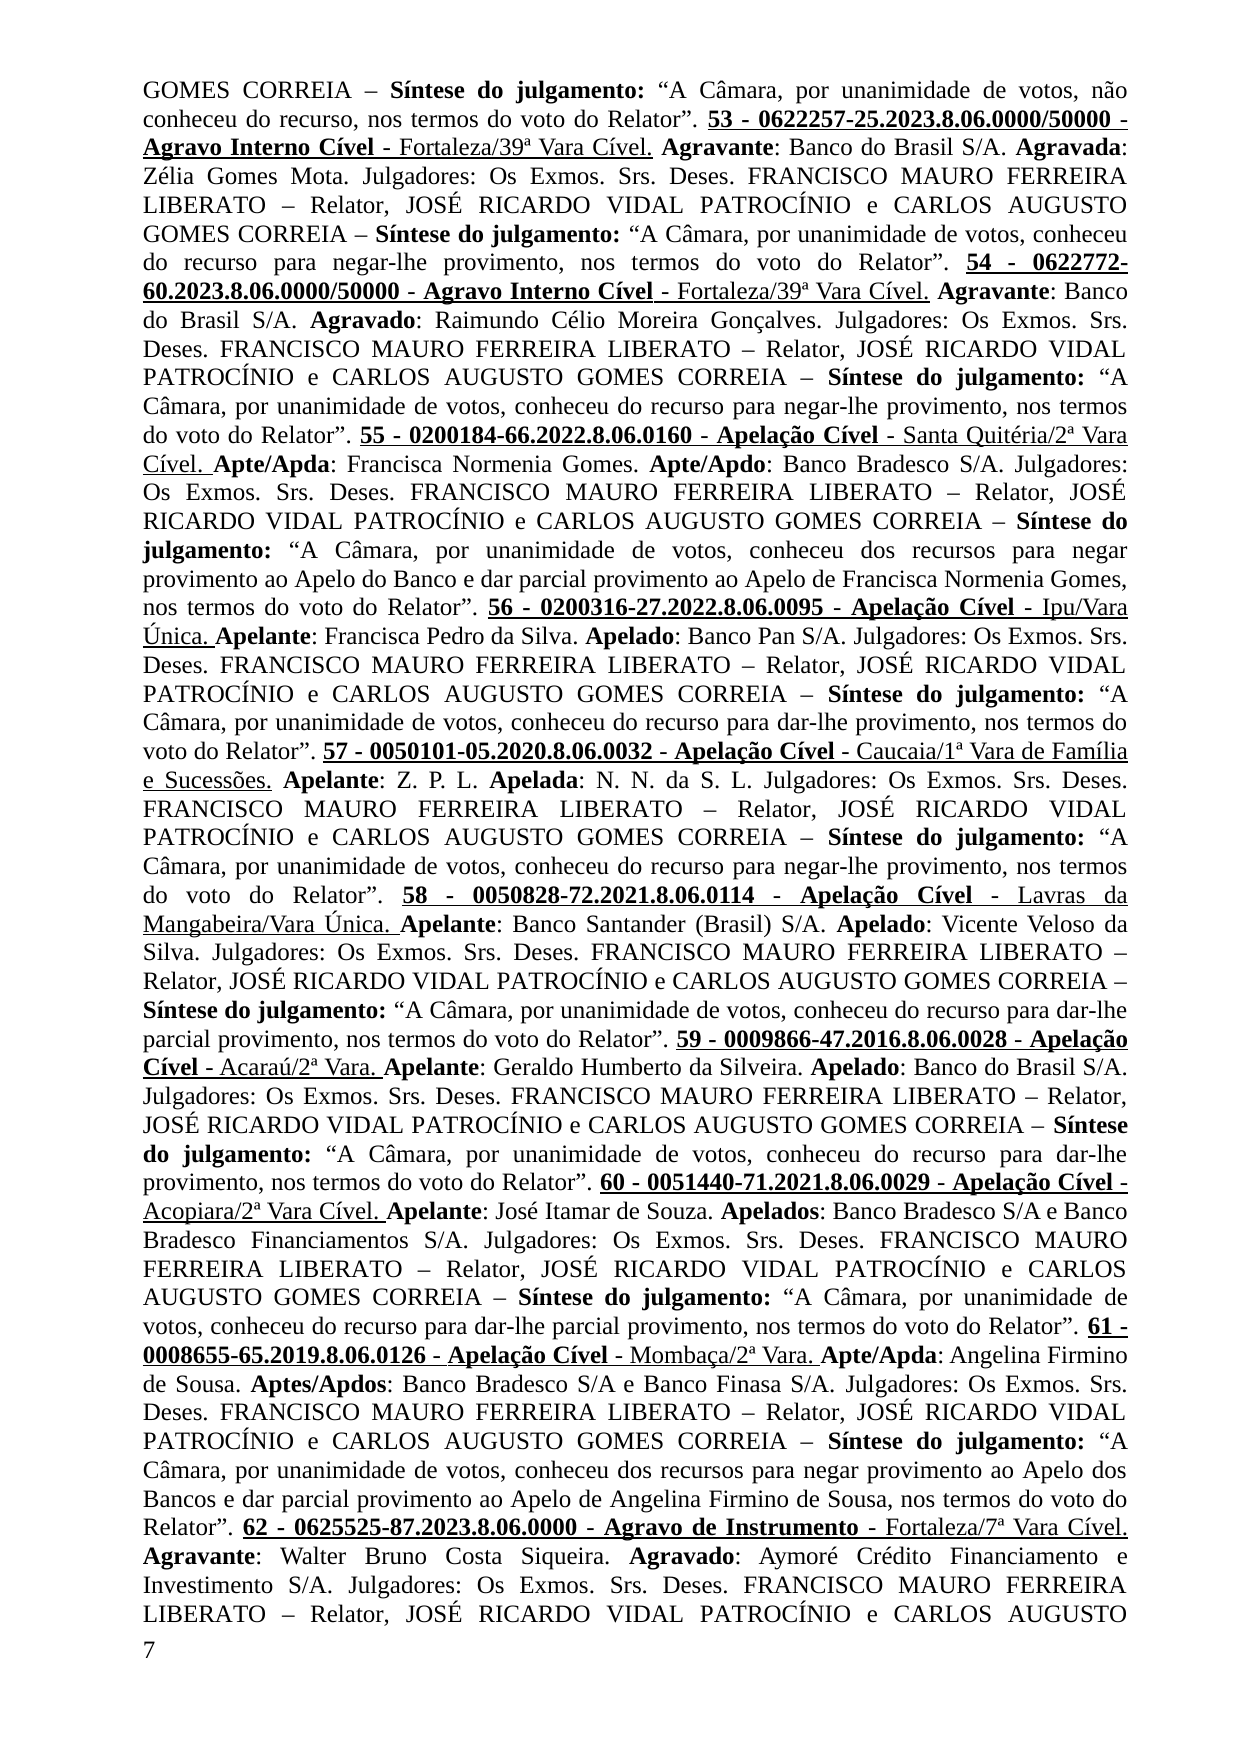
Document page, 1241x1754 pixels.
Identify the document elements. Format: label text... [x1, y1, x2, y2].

text GOMES CORREIA – Síntese do julgamento: “A Câmara, por unanimidade de votos, não conheceu do recurso, nos termos do voto do Relator”. 53 - 0622257-25.2023.8.06.0000/50000 - Agravo Interno Cível - Fortaleza/39ª Vara Cível. Agravante: Banco do Brasil S/A. Agravada: Zélia Gomes Mota. Julgadores: Os Exmos. Srs. Deses. FRANCISCO MAURO FERREIRA LIBERATO – Relator, JOSÉ RICARDO VIDAL PATROCÍNIO e CARLOS AUGUSTO GOMES CORREIA – Síntese do julgamento: “A Câmara, por unanimidade de votos, conheceu do recurso para negar-lhe provimento, nos termos do voto do Relator”. 54 - 0622772-60.2023.8.06.0000/50000 - Agravo Interno Cível - Fortaleza/39ª Vara Cível. Agravante: Banco do Brasil S/A. Agravado: Raimundo Célio Moreira Gonçalves. Julgadores: Os Exmos. Srs. Deses. FRANCISCO MAURO FERREIRA LIBERATO – Relator, JOSÉ RICARDO VIDAL PATROCÍNIO e CARLOS AUGUSTO GOMES CORREIA – Síntese do julgamento: “A Câmara, por unanimidade de votos, conheceu do recurso para negar-lhe provimento, nos termos do voto do Relator”. 55 - 0200184-66.2022.8.06.0160 - Apelação Cível - Santa Quitéria/2ª Vara Cível. Apte/Apda: Francisca Normenia Gomes. Apte/Apdo: Banco Bradesco S/A. Julgadores: Os Exmos. Srs. Deses. FRANCISCO MAURO FERREIRA LIBERATO – Relator, JOSÉ RICARDO VIDAL PATROCÍNIO e CARLOS AUGUSTO GOMES CORREIA – Síntese do julgamento: “A Câmara, por unanimidade de votos, conheceu dos recursos para negar provimento ao Apelo do Banco e dar parcial provimento ao Apelo de Francisca Normenia Gomes, nos termos do voto do Relator”. 56 - 0200316-27.2022.8.06.0095 - Apelação Cível - Ipu/Vara Única. Apelante: Francisca Pedro da Silva. Apelado: Banco Pan S/A. Julgadores: Os Exmos. Srs. Deses. FRANCISCO MAURO FERREIRA LIBERATO – Relator, JOSÉ RICARDO VIDAL PATROCÍNIO e CARLOS AUGUSTO GOMES CORREIA – Síntese do julgamento: “A Câmara, por unanimidade de votos, conheceu do recurso para dar-lhe provimento, nos termos do voto do Relator”. 57 - 0050101-05.2020.8.06.0032 - Apelação Cível - Caucaia/1ª Vara de Família e Sucessões. Apelante: Z. P. L. Apelada: N. N. da S. L. Julgadores: Os Exmos. Srs. Deses. FRANCISCO MAURO FERREIRA LIBERATO – Relator, JOSÉ RICARDO VIDAL PATROCÍNIO e CARLOS AUGUSTO GOMES CORREIA – Síntese do julgamento: “A Câmara, por unanimidade de votos, conheceu do recurso para negar-lhe provimento, nos termos do voto do Relator”. 58 - 0050828-72.2021.8.06.0114 - Apelação Cível - Lavras da Mangabeira/Vara Única. Apelante: Banco Santander (Brasil) S/A. Apelado: Vicente Veloso da Silva. Julgadores: Os Exmos. Srs. Deses. FRANCISCO MAURO FERREIRA LIBERATO – Relator, JOSÉ RICARDO VIDAL PATROCÍNIO e CARLOS AUGUSTO GOMES CORREIA – Síntese do julgamento: “A Câmara, por unanimidade de votos, conheceu do recurso para dar-lhe parcial provimento, nos termos do voto do Relator”. 59 - 0009866-47.2016.8.06.0028 - Apelação Cível - Acaraú/2ª Vara. Apelante: Geraldo Humberto da Silveira. Apelado: Banco do Brasil S/A. Julgadores: Os Exmos. Srs. Deses. FRANCISCO MAURO FERREIRA LIBERATO – Relator, JOSÉ RICARDO VIDAL PATROCÍNIO e CARLOS AUGUSTO GOMES CORREIA – Síntese do julgamento: “A Câmara, por unanimidade de votos, conheceu do recurso para dar-lhe provimento, nos termos do voto do Relator”. 60 - 0051440-71.2021.8.06.0029 - Apelação Cível - Acopiara/2ª Vara Cível. Apelante: José Itamar de Souza. Apelados: Banco Bradesco S/A e Banco Bradesco Financiamentos S/A. Julgadores: Os Exmos. Srs. Deses. FRANCISCO MAURO FERREIRA LIBERATO – Relator, JOSÉ RICARDO VIDAL PATROCÍNIO e CARLOS AUGUSTO GOMES CORREIA – Síntese do julgamento: “A Câmara, por unanimidade de votos, conheceu do recurso para dar-lhe parcial provimento, nos termos do voto do Relator”. 61 - 0008655-65.2019.8.06.0126 - Apelação Cível - Mombaça/2ª Vara. Apte/Apda: Angelina Firmino de Sousa. Aptes/Apdos: Banco Bradesco S/A e Banco Finasa S/A. Julgadores: Os Exmos. Srs. Deses. FRANCISCO MAURO FERREIRA LIBERATO – Relator, JOSÉ RICARDO VIDAL PATROCÍNIO e CARLOS AUGUSTO GOMES CORREIA – Síntese do julgamento: “A Câmara, por unanimidade de votos, conheceu dos recursos para negar provimento ao Apelo dos Bancos e dar parcial provimento ao Apelo de Angelina Firmino de Sousa, nos termos do voto do Relator”. 62 - 0625525-87.2023.8.06.0000 - Agravo de Instrumento - Fortaleza/7ª Vara Cível. Agravante: Walter Bruno Costa Siqueira. Agravado: Aymoré Crédito Financiamento e Investimento S/A. Julgadores: Os Exmos. Srs. Deses. FRANCISCO MAURO FERREIRA LIBERATO – Relator, JOSÉ RICARDO VIDAL PATROCÍNIO e CARLOS AUGUSTO [143, 75, 1128, 1627]
